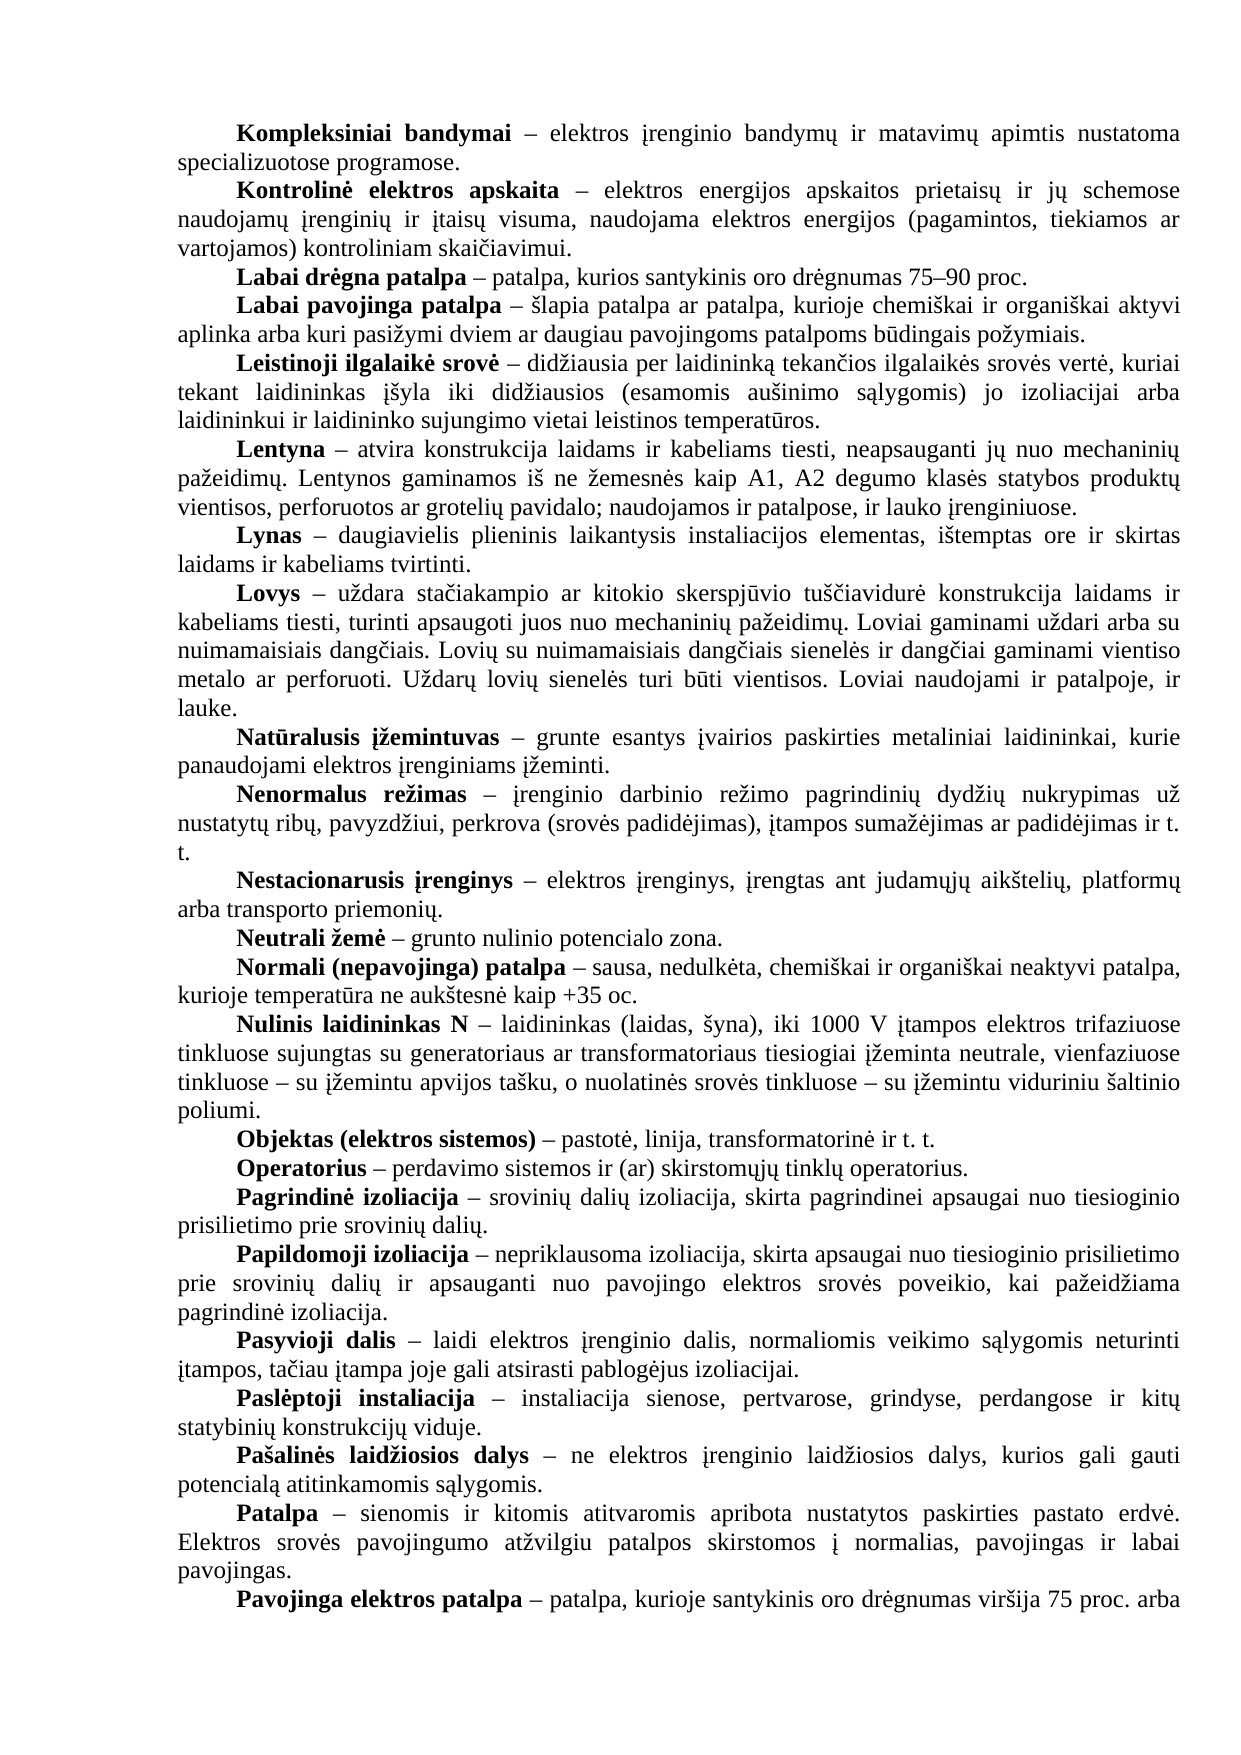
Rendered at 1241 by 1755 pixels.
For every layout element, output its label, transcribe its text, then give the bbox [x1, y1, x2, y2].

text Leistinoji ilgalaikė srovė – didžiausia per laidininką tekančios ilgalaikės srovės vertė, kuriai tekant laidininkas įšyla iki didžiausios (esamomis aušinimo sąlygomis) jo izoliacijai arba laidininkui ir laidininko sujungimo vietai leistinos temperatūros. [177, 348, 1181, 434]
text Kompleksiniai bandymai – elektros įrenginio bandymų ir matavimų apimtis nustatoma specializuotose programose. [177, 118, 1181, 176]
text Lovys – uždara stačiakampio ar kitokio skerspjūvio tuščiavidurė konstrukcija laidams ir kabeliams tiesti, turinti apsaugoti juos nuo mechaninių pažeidimų. Loviai gaminami uždari arba su nuimamaisiais dangčiais. Lovių su nuimamaisiais dangčiais sienelės ir dangčiai gaminami vientiso metalo ar perforuoti. Uždarų lovių sienelės turi būti vientisos. Loviai naudojami ir patalpoje, ir lauke. [177, 578, 1181, 722]
text Pasyvioji dalis – laidi elektros įrenginio dalis, normaliomis veikimo sąlygomis neturinti įtampos, tačiau įtampa joje gali atsirasti pablogėjus izoliacijai. [177, 1326, 1181, 1383]
text Nestacionarusis įrenginys – elektros įrenginys, įrengtas ant judamųjų aikštelių, platformų arba transporto priemonių. [177, 866, 1181, 923]
text Patalpa – sienomis ir kitomis atitvaromis apribota nustatytos paskirties pastato erdvė. Elektros srovės pavojingumo atžvilgiu patalpos skirstomos į normalias, pavojingas ir labai pavojingas. [177, 1498, 1181, 1584]
text Nulinis laidininkas N – laidininkas (laidas, šyna), iki 1000 V įtampos elektros trifaziuose tinkluose sujungtas su generatoriaus ar transformatoriaus tiesiogiai įžeminta neutrale, vienfaziuose tinkluose – su įžemintu apvijos tašku, o nuolatinės srovės tinkluose – su įžemintu viduriniu šaltinio poliumi. [177, 1009, 1181, 1124]
text Labai pavojinga patalpa – šlapia patalpa ar patalpa, kurioje chemiškai ir organiškai aktyvi aplinka arba kuri pasižymi dviem ar daugiau pavojingoms patalpoms būdingais požymiais. [177, 291, 1181, 348]
text Paslėptoji instaliacija – instaliacija sienose, pertvarose, grindyse, perdangose ir kitų statybinių konstrukcijų viduje. [177, 1383, 1181, 1441]
text Objektas (elektros sistemos) – pastotė, linija, transformatorinė ir t. t. [177, 1124, 1181, 1153]
text Lynas – daugiavielis plieninis laikantysis instaliacijos elementas, ištemptas ore ir skirtas laidams ir kabeliams tvirtinti. [177, 521, 1181, 578]
text Neutrali žemė – grunto nulinio potencialo zona. [177, 923, 1181, 952]
text Labai drėgna patalpa – patalpa, kurios santykinis oro drėgnumas 75–90 proc. [177, 262, 1181, 291]
text Kontrolinė elektros apskaita – elektros energijos apskaitos prietaisų ir jų schemose naudojamų įrenginių ir įtaisų visuma, naudojama elektros energijos (pagamintos, tiekiamos ar vartojamos) kontroliniam skaičiavimui. [177, 176, 1181, 262]
text Operatorius – perdavimo sistemos ir (ar) skirstomųjų tinklų operatorius. [177, 1153, 1181, 1182]
text Lentyna – atvira konstrukcija laidams ir kabeliams tiesti, neapsauganti jų nuo mechaninių pažeidimų. Lentynos gaminamos iš ne žemesnės kaip A1, A2 degumo klasės statybos produktų vientisos, perforuotos ar grotelių pavidalo; naudojamos ir patalpose, ir lauko įrenginiuose. [177, 434, 1181, 521]
text Papildomoji izoliacija – nepriklausoma izoliacija, skirta apsaugai nuo tiesioginio prisilietimo prie srovinių dalių ir apsauganti nuo pavojingo elektros srovės poveikio, kai pažeidžiama pagrindinė izoliacija. [177, 1239, 1181, 1326]
text Pavojinga elektros patalpa – patalpa, kurioje santykinis oro drėgnumas viršija 75 proc. arba [177, 1584, 1181, 1613]
text Pašalinės laidžiosios dalys – ne elektros įrenginio laidžiosios dalys, kurios gali gauti potencialą atitinkamomis sąlygomis. [177, 1441, 1181, 1498]
text Normali (nepavojinga) patalpa – sausa, nedulkėta, chemiškai ir organiškai neaktyvi patalpa, kurioje temperatūra ne aukštesnė kaip +35 oc. [177, 952, 1181, 1009]
text Pagrindinė izoliacija – srovinių dalių izoliacija, skirta pagrindinei apsaugai nuo tiesioginio prisilietimo prie srovinių dalių. [177, 1182, 1181, 1239]
text Nenormalus režimas – įrenginio darbinio režimo pagrindinių dydžių nukrypimas už nustatytų ribų, pavyzdžiui, perkrova (srovės padidėjimas), įtampos sumažėjimas ar padidėjimas ir t. t. [177, 779, 1181, 866]
text Natūralusis įžemintuvas – grunte esantys įvairios paskirties metaliniai laidininkai, kurie panaudojami elektros įrenginiams įžeminti. [177, 722, 1181, 779]
